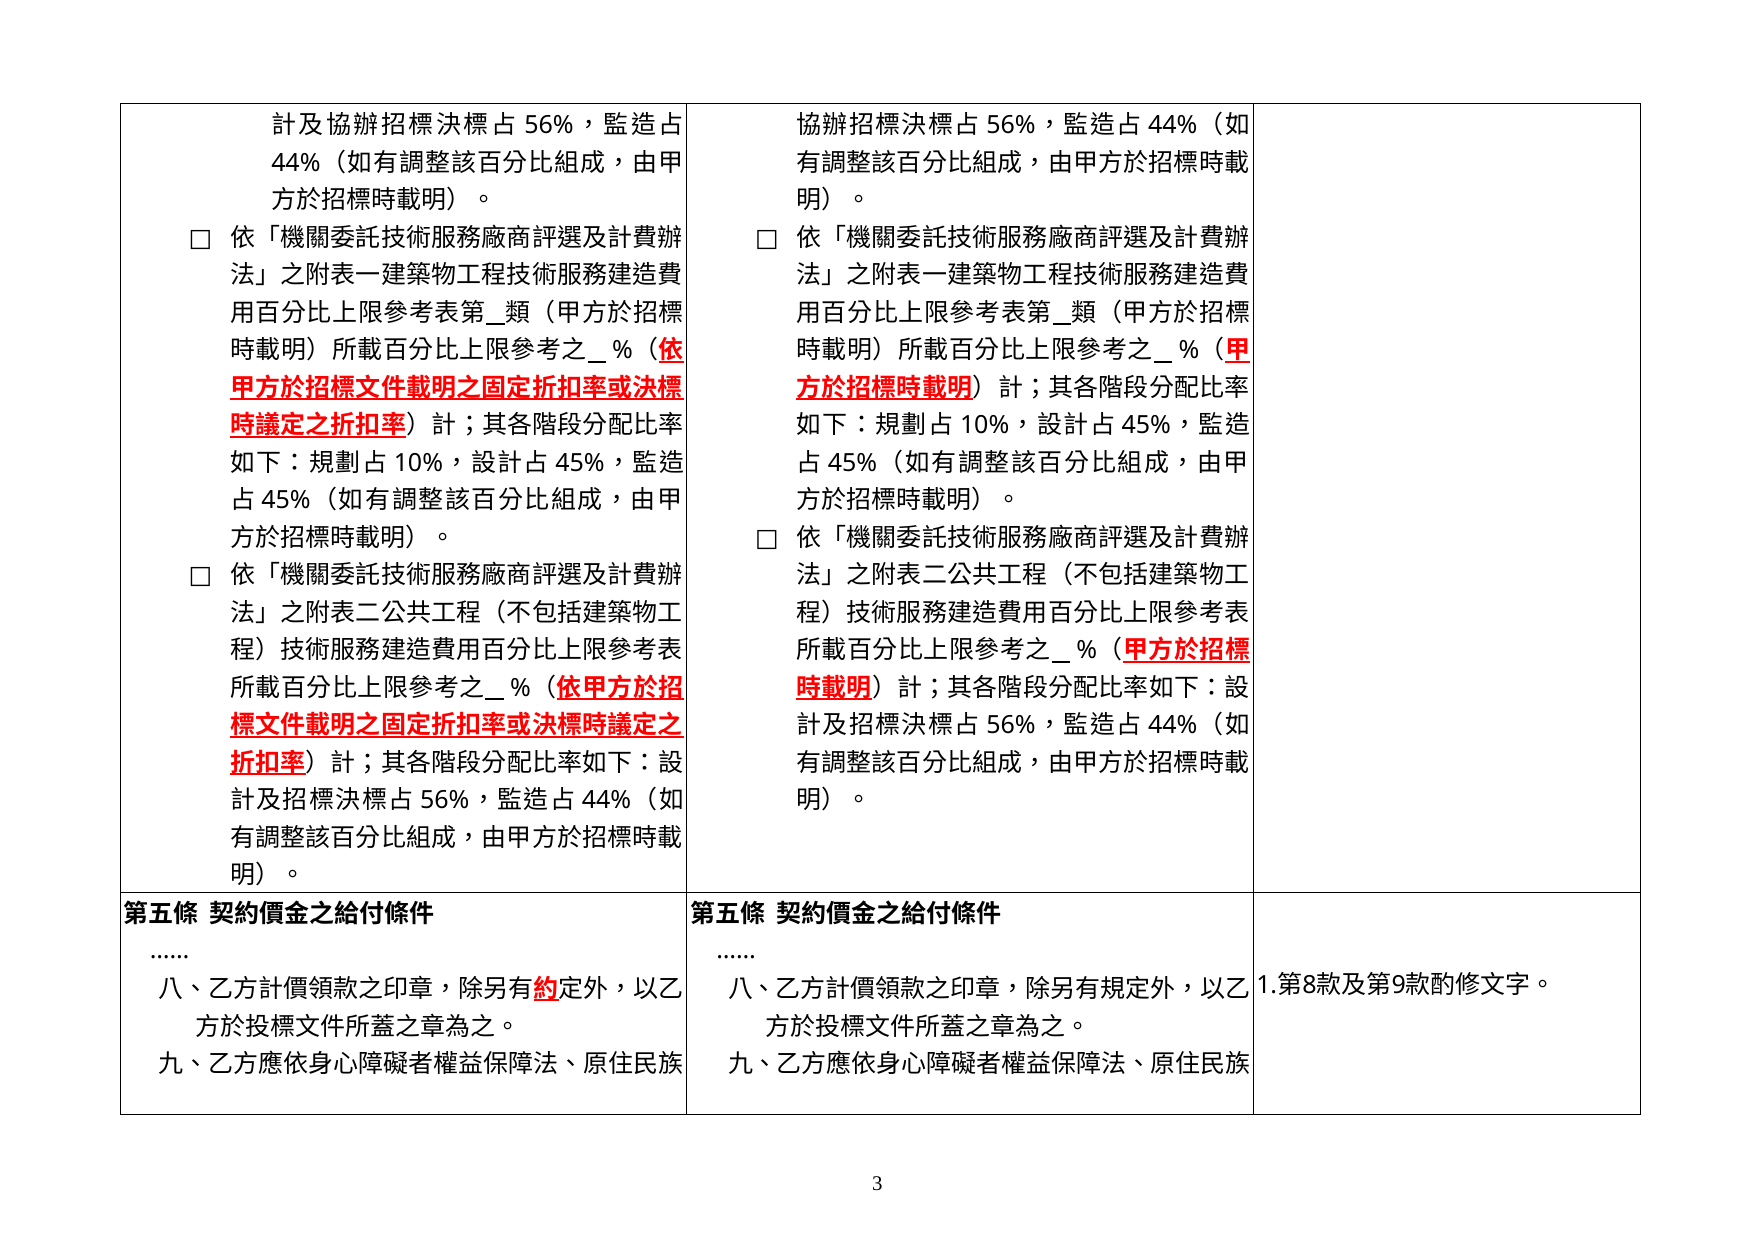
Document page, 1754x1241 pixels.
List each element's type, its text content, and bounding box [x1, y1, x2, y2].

table_cell 協辦招標決標占56%，監造占44%（如有調整該百分比組成，由甲方於招標時載明）。 依「機關委託技術服務廠商評選及計費辦法」之附表一建築物工程技術服務建造費用百分比上限參考表第 類（甲方於招標時載明）所載百分比上限參考之 %（甲方於招標時載明）計；其各階段分配比率如下：規劃占10%，設計占45%，監造占45%（如有調整該百分比組成，由甲方於招標時載明）。 依「機關委託技術服務廠商評選及計費辦法」之附表二公共工程（不包括建築物工程）技術服務建造費用百分比上限參考表所載百分比上限參考之 %（甲方於招標時載明）計；其各階段分配比率如下：設計及招標決標占56%，監造占44%（如有調整該百分比組成，由甲方於招標時載明）。 [687, 104, 1253, 892]
table_cell 計及協辦招標決標占56%，監造占44%（如有調整該百分比組成，由甲方於招標時載明）。 依「機關委託技術服務廠商評選及計費辦法」之附表一建築物工程技術服務建造費用百分比上限參考表第 類（甲方於招標時載明）所載百分比上限參考之 %（依甲方於招標文件載明之固定折扣率或決標時議定之折扣率）計；其各階段分配比率如下：規劃占10%，設計占45%，監造占45%（如有調整該百分比組成，由甲方於招標時載明）。 依「機關委託技術服務廠商評選及計費辦法」之附表二公共工程（不包括建築物工程）技術服務建造費用百分比上限參考表所載百分比上限參考之 %（依甲方於招標文件載明之固定折扣率或決標時議定之折扣率）計；其各階段分配比率如下：設計及招標決標占56%，監造占44%（如有調整該百分比組成，由甲方於招標時載明）。 [121, 104, 686, 892]
table_cell [1254, 104, 1640, 892]
table_cell 第五條 契約價金之給付條件 …… 八、乙方計價領款之印章，除另有規定外，以乙方於投標文件所蓋之章為之。 九、乙方應依身心障礙者權益保障法、原住民族工作權保障法及政府採購法規定僱用身心障礙者及原住民。僱用不足者，應依規定分別向所在地之直轄市或縣（市）勞工主管機關設立之身心障礙者就業基金專戶及原住民中央主管機關設立之原住民族綜合發展基金之就業基金，定期繳納差額補助費及代金；並不得僱用外籍勞工取代僱用不足額部分。招標機關應將國內員工總人數逾一百人之廠商資料公開於政府採購資訊公告系統，以供勞工及原住民主管機關查核差額補助費及代金繳納情形，招標機關不另辦理查核。 …… 十一、乙方請領契約價金時應提出統一發票，無統一發票者應提出收據。 十二、乙方對其派至甲方提供勞務之受僱勞工，於最後一次向甲方請款時，應檢送提繳勞工退休金、繳納勞工保險費、就業保險費、全民健康保險費之繳費證明影本，或具結已依規定為其受僱勞工（含名冊）繳納上開費用之切結書，供甲方審查後，以憑支付最後一期款。 …… 十八、因非可歸責於乙方之事由，甲方有延遲付款之情形，乙方投訴對象： 甲方之政風單位； 甲方之上級機關； 法務部廉政署； 採購稽核小組； 採購法主管機關； 行政院主計總處。 [687, 893, 1253, 1114]
table_cell 1.第8款及第9款酌修文字。 [1254, 893, 1640, 1114]
table_cell 第五條 契約價金之給付條件 …… 八、乙方計價領款之印章，除另有約定外，以乙方於投標文件所蓋之章為之。 九、乙方應依身心障礙者權益保障法、原住民族工作權保障法及採購法規定僱用身心障礙者及原住民。僱用不足者，應依規定分別向所在地之直轄市或縣（市）勞工主管機關設立之身心障礙者就業基金專戶及原住民中央主管機關設立之原住民族綜合發展基金之就業基金，定期繳納差額補助費及代金；並不得僱用外籍勞工取代僱用不足額部分。招標機關應將國內員工總人數逾一百人之廠商資料公開於政府電子採購網，以供勞工及原住民主管機關查核差額補助費及代金繳納情形，招標機關不另辦理查核。 …… 十一、乙方請領契約價金時應提出電子或紙本統一發票，無統一發票者應提出收據。 十二、乙方對其派至甲方提供勞務之受僱勞工，其屬派遣勞工性質者，於最後一次向甲方請款時，應檢送提繳勞工退休金、積欠工資墊償基金、繳納勞工保險費、就業保險費、全民健康保險費之繳費證明影本，供甲方審查後，以憑支付最後一期款。 乙方有繳納履約保證金且涉及上述派遣勞工性質者，於最後一次向甲方請款時可具結已依規定為其派遣勞工（含名冊）繳納上開費用之切結書，供甲方審查後，以憑支付最後一期款。其尚未發還之履約保證金，應於檢送履約期間提繳勞工退休金、積欠工資墊償基金、繳納勞工保險費、就業保險費、全民健康保險費之繳費證明影本，供甲方審查後，始得發還。 …… 十八、乙方依契約約定之付款條件提出符合契約約定之請款單據後，甲方應於 工作天內（由機關於招標時載明）完成審核及付款。如需乙方補正資料，其審核及付款時程，自甲方接到乙方補正資料之次一工作日重新起算。 十九、契約未載明甲方接到乙方依契約約定提出之請款單據後之付款期限及審核程序者，應依行政院主計總處訂頒之「公款支付時限及處理應行注意事項」規定辦理。 二十、因非可歸責於乙方之事由，甲方有延遲付款之情形，乙方投訴對象： 甲方之政風單位； 甲方之上級機關； 法務部廉政署； 採購稽核小組； 採購法主管機關； 行政院主計總處。 [121, 893, 686, 1114]
